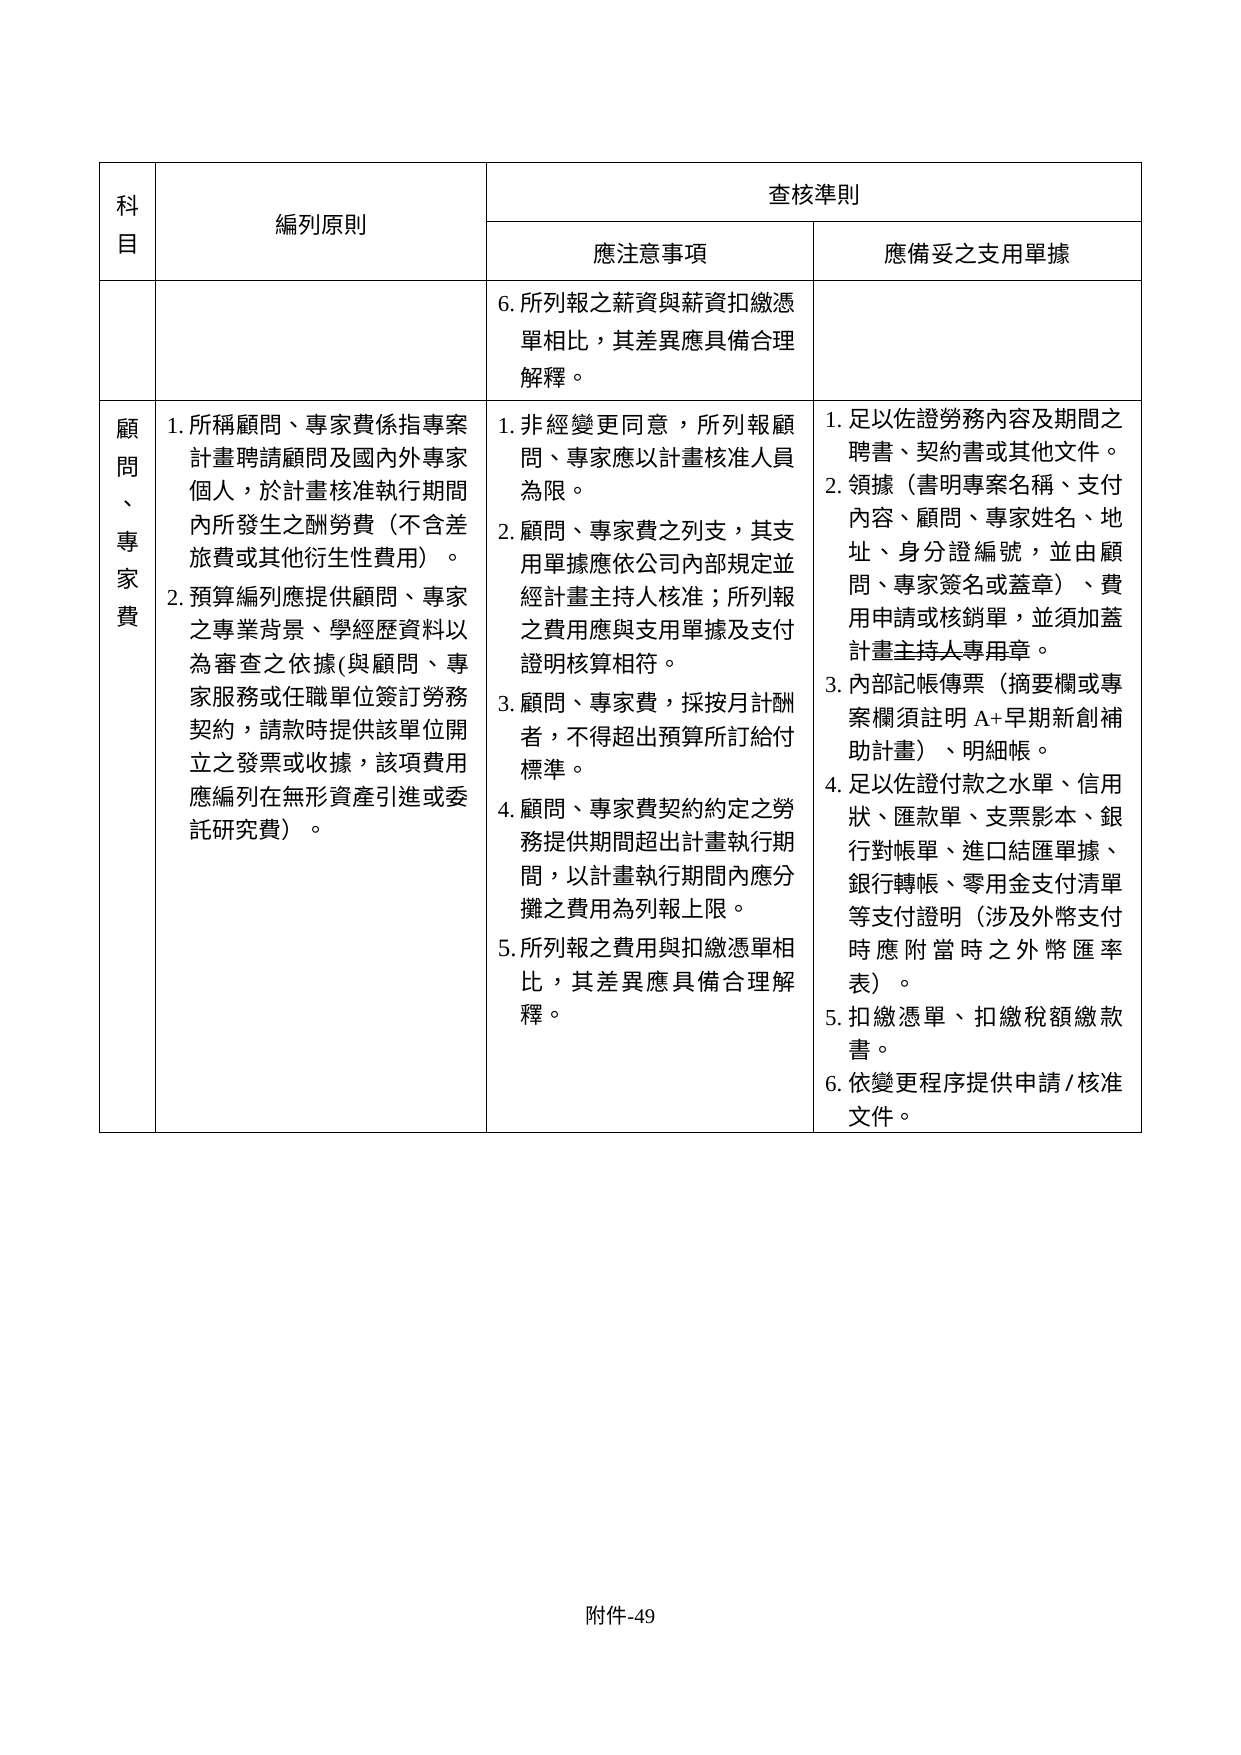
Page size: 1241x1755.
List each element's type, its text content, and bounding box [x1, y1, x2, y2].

table_cell [100, 281, 155, 399]
table_cell 足以佐證勞務內容及期間之聘書、契約書或其他文件。 領據（書明專案名稱、支付內容、顧問、專家姓名、地址、身分證編號，並由顧問、專家簽名或蓋章）、費用申請或核銷單，並須加蓋計畫主持人專用章。 內部記帳傳票（摘要欄或專案欄須註明A+早期新創補助計畫）、明細帳。 足以佐證付款之水單、信用狀、匯款單、支票影本、銀行對帳單、進口結匯單據、銀行轉帳、零用金支付清單等支付證明（涉及外幣支付時應附當時之外幣匯率表）。 扣繳憑單、扣繳稅額繳款書。 依變更程序提供申請/核准文件。 [814, 401, 1141, 1132]
table_header 編列原則 [156, 163, 486, 280]
table_cell [156, 281, 486, 399]
table_cell 所稱顧問、專家費係指專案計畫聘請顧問及國內外專家個人，於計畫核准執行期間內所發生之酬勞費（不含差旅費或其他衍生性費用）。 預算編列應提供顧問、專家之專業背景、學經歷資料以為審查之依據(與顧問、專家服務或任職單位簽訂勞務契約，請款時提供該單位開立之發票或收據，該項費用應編列在無形資產引進或委託研究費）。 [156, 401, 486, 1132]
table_cell [814, 281, 1141, 399]
table_cell 顧問、 專家費 [100, 401, 155, 1132]
table_header 科目 [100, 163, 155, 280]
table_cell 非經變更同意，所列報顧問、專家應以計畫核准人員為限。 顧問、專家費之列支，其支用單據應依公司內部規定並經計畫主持人核准；所列報之費用應與支用單據及支付證明核算相符。 顧問、專家費，採按月計酬者，不得超出預算所訂給付標準。 顧問、專家費契約約定之勞務提供期間超出計畫執行期間，以計畫執行期間內應分攤之費用為列報上限。 所列報之費用與扣繳憑單相比，其差異應具備合理解釋。 [487, 401, 813, 1132]
table_cell 應注意事項 [487, 222, 813, 280]
table_header 查核準則 [487, 163, 1141, 221]
table_cell 應備妥之支用單據 [814, 222, 1141, 280]
table_cell 所列報人員應為公司聘用人員（不含派遣人力及研發替代役第 1、2 階段人員）且與本計畫原編列名單相符；如有人員更替或待聘人員之聘用，應依變更程序辦理變更申請/核准。 新增或異動人員其學經歷背景與擔任本研究計畫工作（以下簡稱專案計畫）無不合理情形。 參與專案之人員，應提供研發紀錄簿，若同時執行政府其他補助或輔導計畫，已列入該計畫之工時，不得列為本計畫工時。 所列報之薪資應與薪資清冊所載金額核算相符(已扣除請假扣款)，並依投入專案計畫工時之比例(依到職日起算之當月應上班總工時扣除已列入其他計畫之工時)/當月應上班總工時)計算。薪資清冊之當月實領金額應與銀行轉帳等支付證明相符。 因專案需要延時加班發給之加班費應具備加班紀錄，其加班申請應經計畫主持人核准；加班費之計算應與公司人事管理辦法所定加班費計算方式相符；當月實際加班費總數及總加班工時應與薪資清冊相符。計入專案之加班費依編列原則第4點所列方式擇一且一致適用。 所列報之薪資與薪資扣繳憑單相比，其差異應具備合理解釋。 [487, 281, 813, 399]
